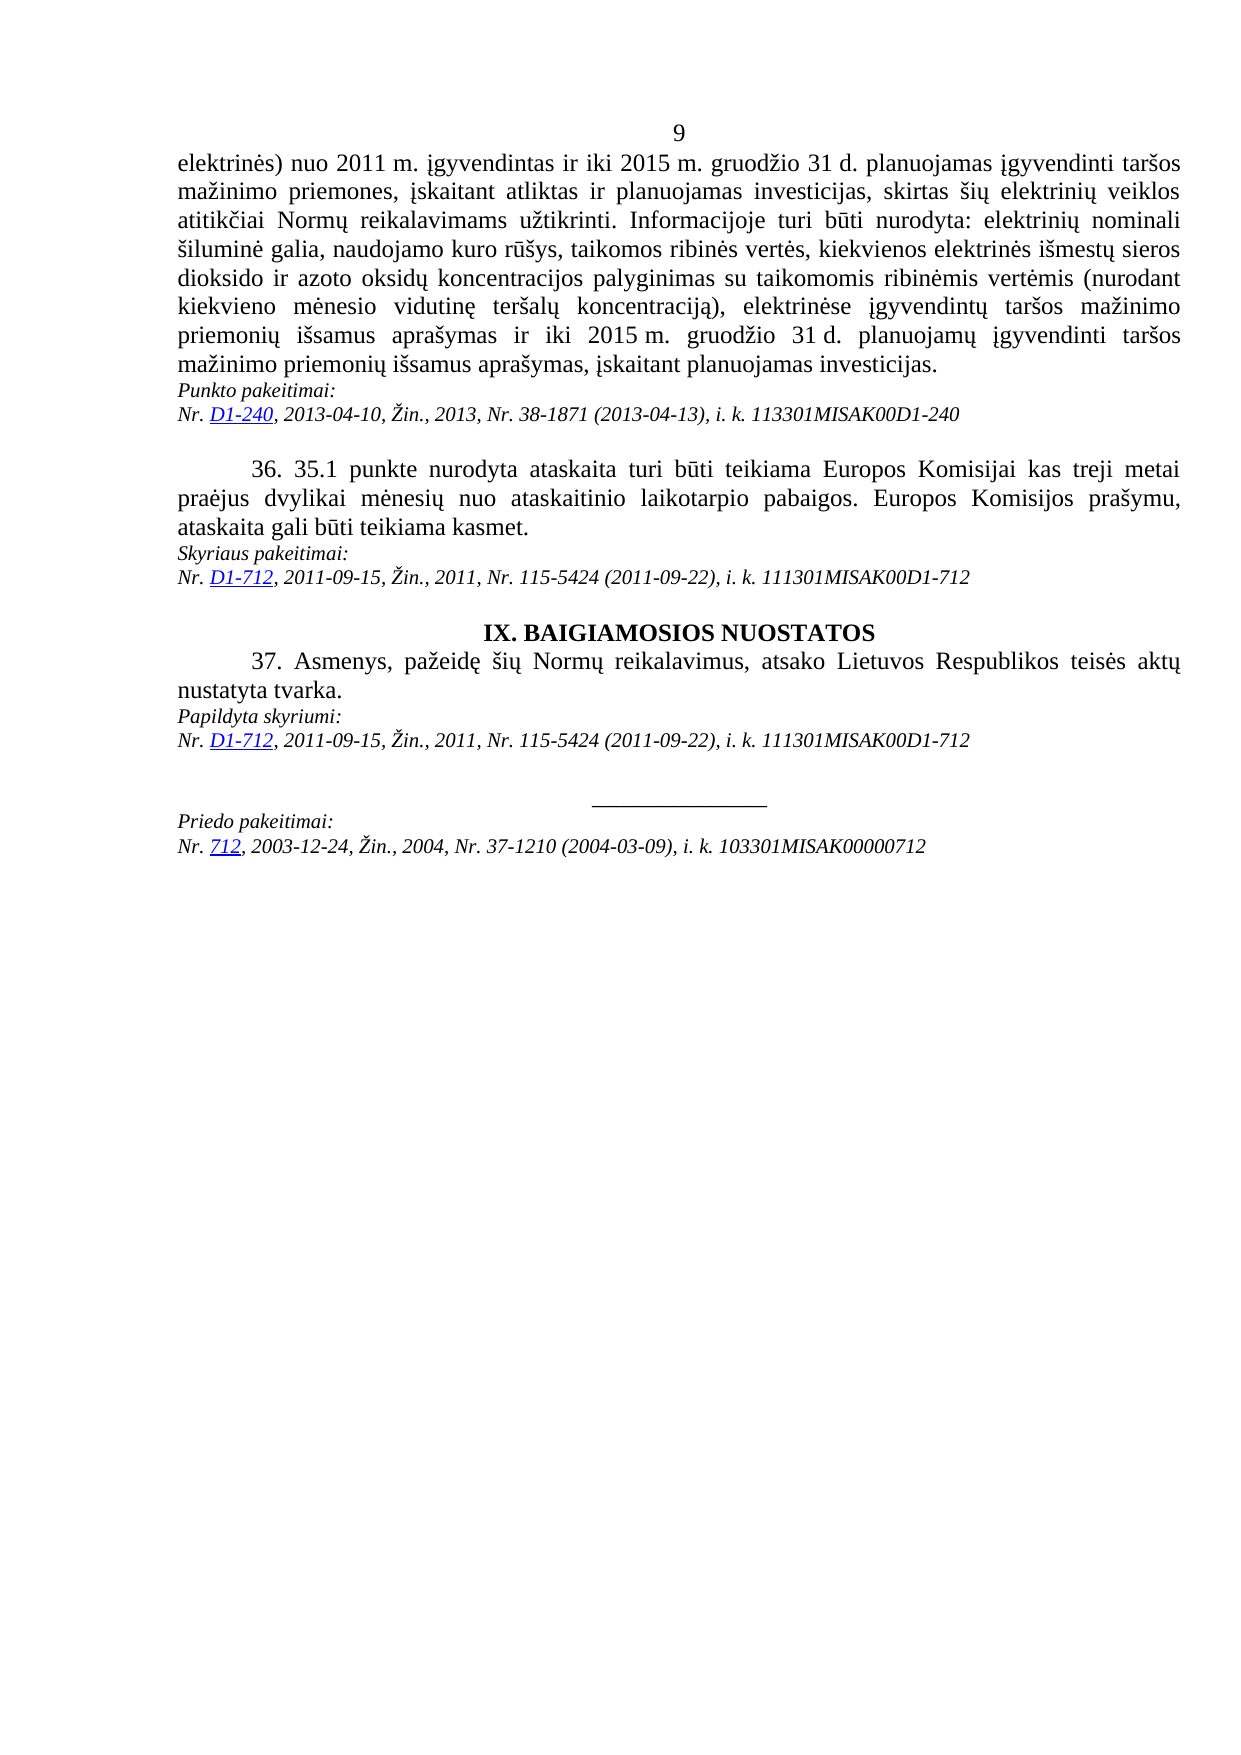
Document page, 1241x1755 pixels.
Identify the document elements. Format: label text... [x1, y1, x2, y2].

text elektrinės) nuo 2011 m. įgyvendintas ir iki 2015 m. gruodžio 31 d. planuojamas įgyvendinti taršos mažinimo priemones, įskaitant atliktas ir planuojamas investicijas, skirtas šių elektrinių veiklos atitikčiai Normų reikalavimams užtikrinti. Informacijoje turi būti nurodyta: elektrinių nominali šiluminė galia, naudojamo kuro rūšys, taikomos ribinės vertės, kiekvienos elektrinės išmestų sieros dioksido ir azoto oksidų koncentracijos palyginimas su taikomomis ribinėmis vertėmis (nurodant kiekvieno mėnesio vidutinę teršalų koncentraciją), elektrinėse įgyvendintų taršos mažinimo priemonių išsamus aprašymas ir iki 2015 m. gruodžio 31 d. planuojamų įgyvendinti taršos mažinimo priemonių išsamus aprašymas, įskaitant planuojamas investicijas. [177, 148, 1181, 378]
text Punkto pakeitimai: [177, 378, 1181, 402]
text IX. BAIGIAMOSIOS NUOSTATOS [177, 618, 1181, 646]
text Priedo pakeitimai: [177, 809, 1181, 833]
text Nr. D1-712, 2011-09-15, Žin., 2011, Nr. 115-5424 (2011-09-22), i. k. 111301MISAK00D1-712 [177, 565, 1181, 589]
text 37. Asmenys, pažeidę šių Normų reikalavimus, atsako Lietuvos Respublikos teisės aktų nustatyta tvarka. [177, 646, 1181, 704]
text Nr. D1-240, 2013-04-10, Žin., 2013, Nr. 38-1871 (2013-04-13), i. k. 113301MISAK00D1-240 [177, 402, 1181, 426]
text Nr. D1-712, 2011-09-15, Žin., 2011, Nr. 115-5424 (2011-09-22), i. k. 111301MISAK00D1-712 [177, 728, 1181, 752]
text Skyriaus pakeitimai: [177, 541, 1181, 565]
text 36. 35.1 punkte nurodyta ataskaita turi būti teikiama Europos Komisijai kas treji metai praėjus dvylikai mėnesių nuo ataskaitinio laikotarpio pabaigos. Europos Komisijos prašymu, ataskaita gali būti teikiama kasmet. [177, 454, 1181, 541]
text Papildyta skyriumi: [177, 704, 1181, 728]
text Nr. 712, 2003-12-24, Žin., 2004, Nr. 37-1210 (2004-03-09), i. k. 103301MISAK00000712 [177, 833, 1181, 858]
text ______________ [177, 781, 1181, 809]
